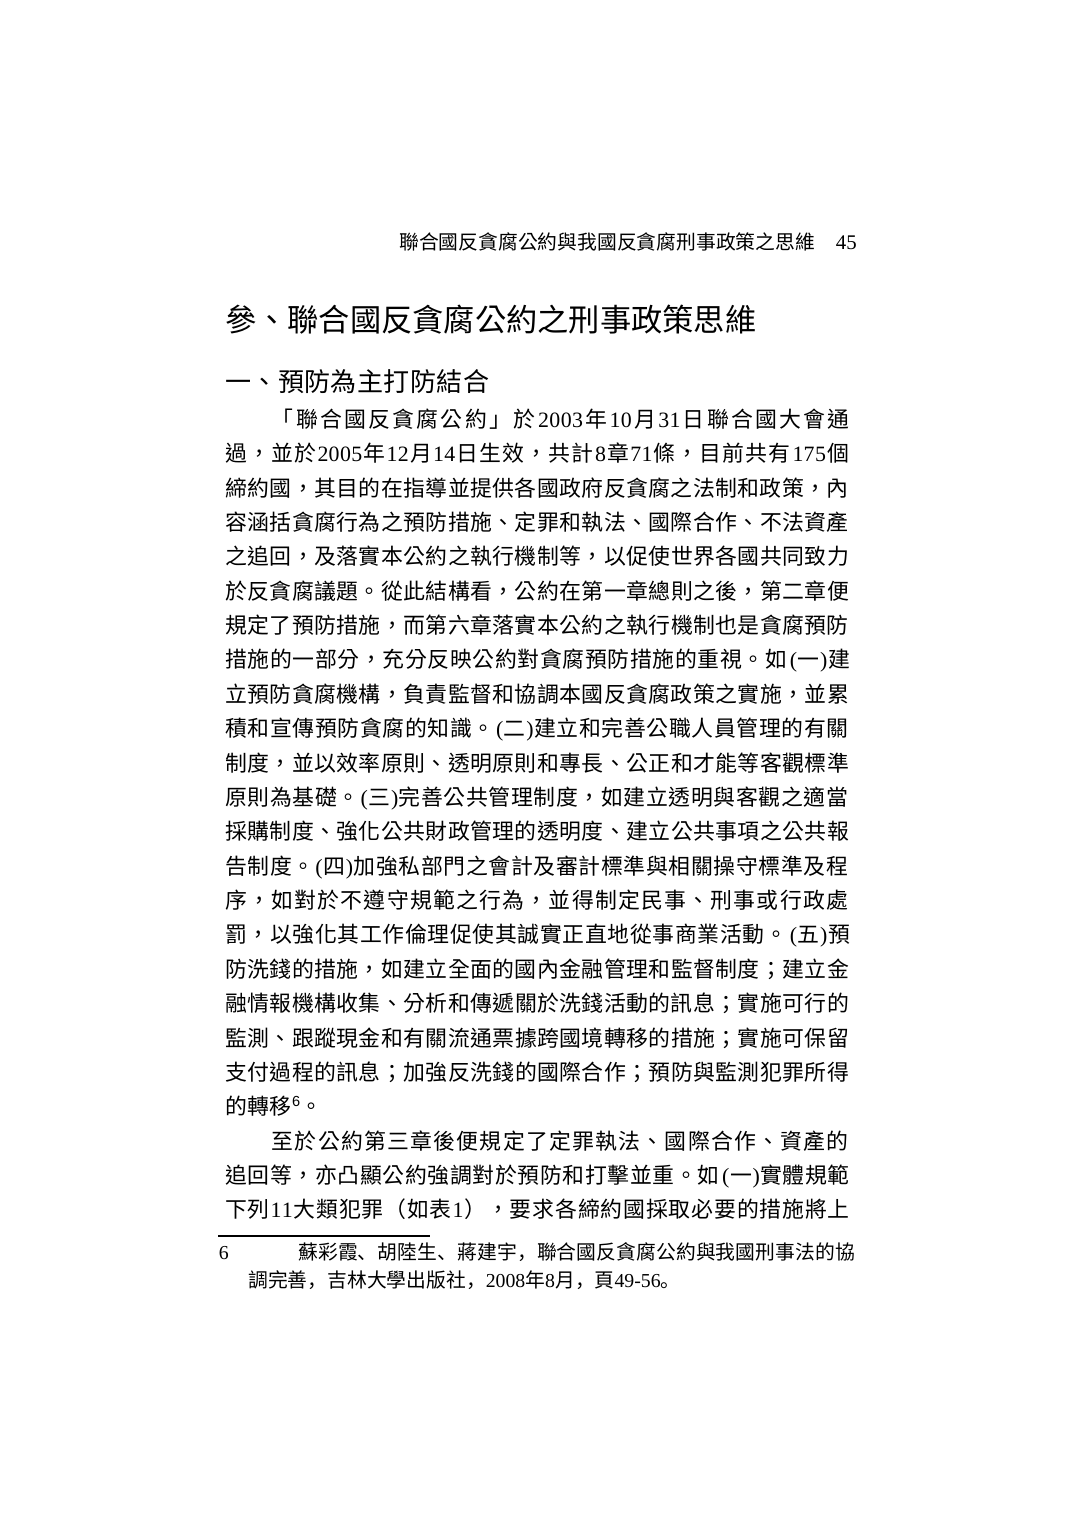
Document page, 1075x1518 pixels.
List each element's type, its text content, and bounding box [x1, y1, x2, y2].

text 一、預防為主打防結合 [225, 361, 850, 399]
text 「聯合國反貪腐公約」於2003年10月31日聯合國大會通過，並於2005年12月14日生效，共計8章71條，目前共有175個締約國，其目的在指導並提供各國政府反貪腐之法制和政策，內容涵括貪腐行為之預防措施、定罪和執法、國際合作、不法資產之追回，及落實本公約之執行機制等，以促使世界各國共同致力於反貪腐議題。從此結構看，公約在第一章總則之後，第二章便規定了預防措施，而第六章落實本公約之執行機制也是貪腐預防措施的一部分，充分反映公約對貪腐預防措施的重視。如(一)建立預防貪腐機構，負責監督和協調本國反貪腐政策之實施，並累積和宣傳預防貪腐的知識。(二)建立和完善公職人員管理的有關制度，並以效率原則、透明原則和專長、公正和才能等客觀標準原則為基礎。(三)完善公共管理制度，如建立透明與客觀之適當採購制度、強化公共財政管理的透明度、建立公共事項之公共報告制度。(四)加強私部門之會計及審計標準與相關操守標準及程序，如對於不遵守規範之行為，並得制定民事、刑事或行政處罰，以強化其工作倫理促使其誠實正直地從事商業活動。(五)預防洗錢的措施，如建立全面的國內金融管理和監督制度；建立金融情報機構收集、分析和傳遞關於洗錢活動的訊息；實施可行的監測、跟蹤現金和有關流通票據跨國境轉移的措施；實施可保留支付過程的訊息；加強反洗錢的國際合作；預防與監測犯罪所得的轉移。 [225, 399, 850, 1121]
text 蘇彩霞、胡陸生、蔣建宇，聯合國反貪腐公約與我國刑事法的協調完善，吉林大學出版社，2008年8月，頁49-56。 [218, 1236, 856, 1293]
text 參、聯合國反貪腐公約之刑事政策思維 [225, 295, 850, 341]
text 至於公約第三章後便規定了定罪執法、國際合作、資產的追回等，亦凸顯公約強調對於預防和打擊並重。如(一)實體規範下列11大類犯罪（如表1），要求各締約國採取必要的措施將上 [225, 1121, 850, 1224]
